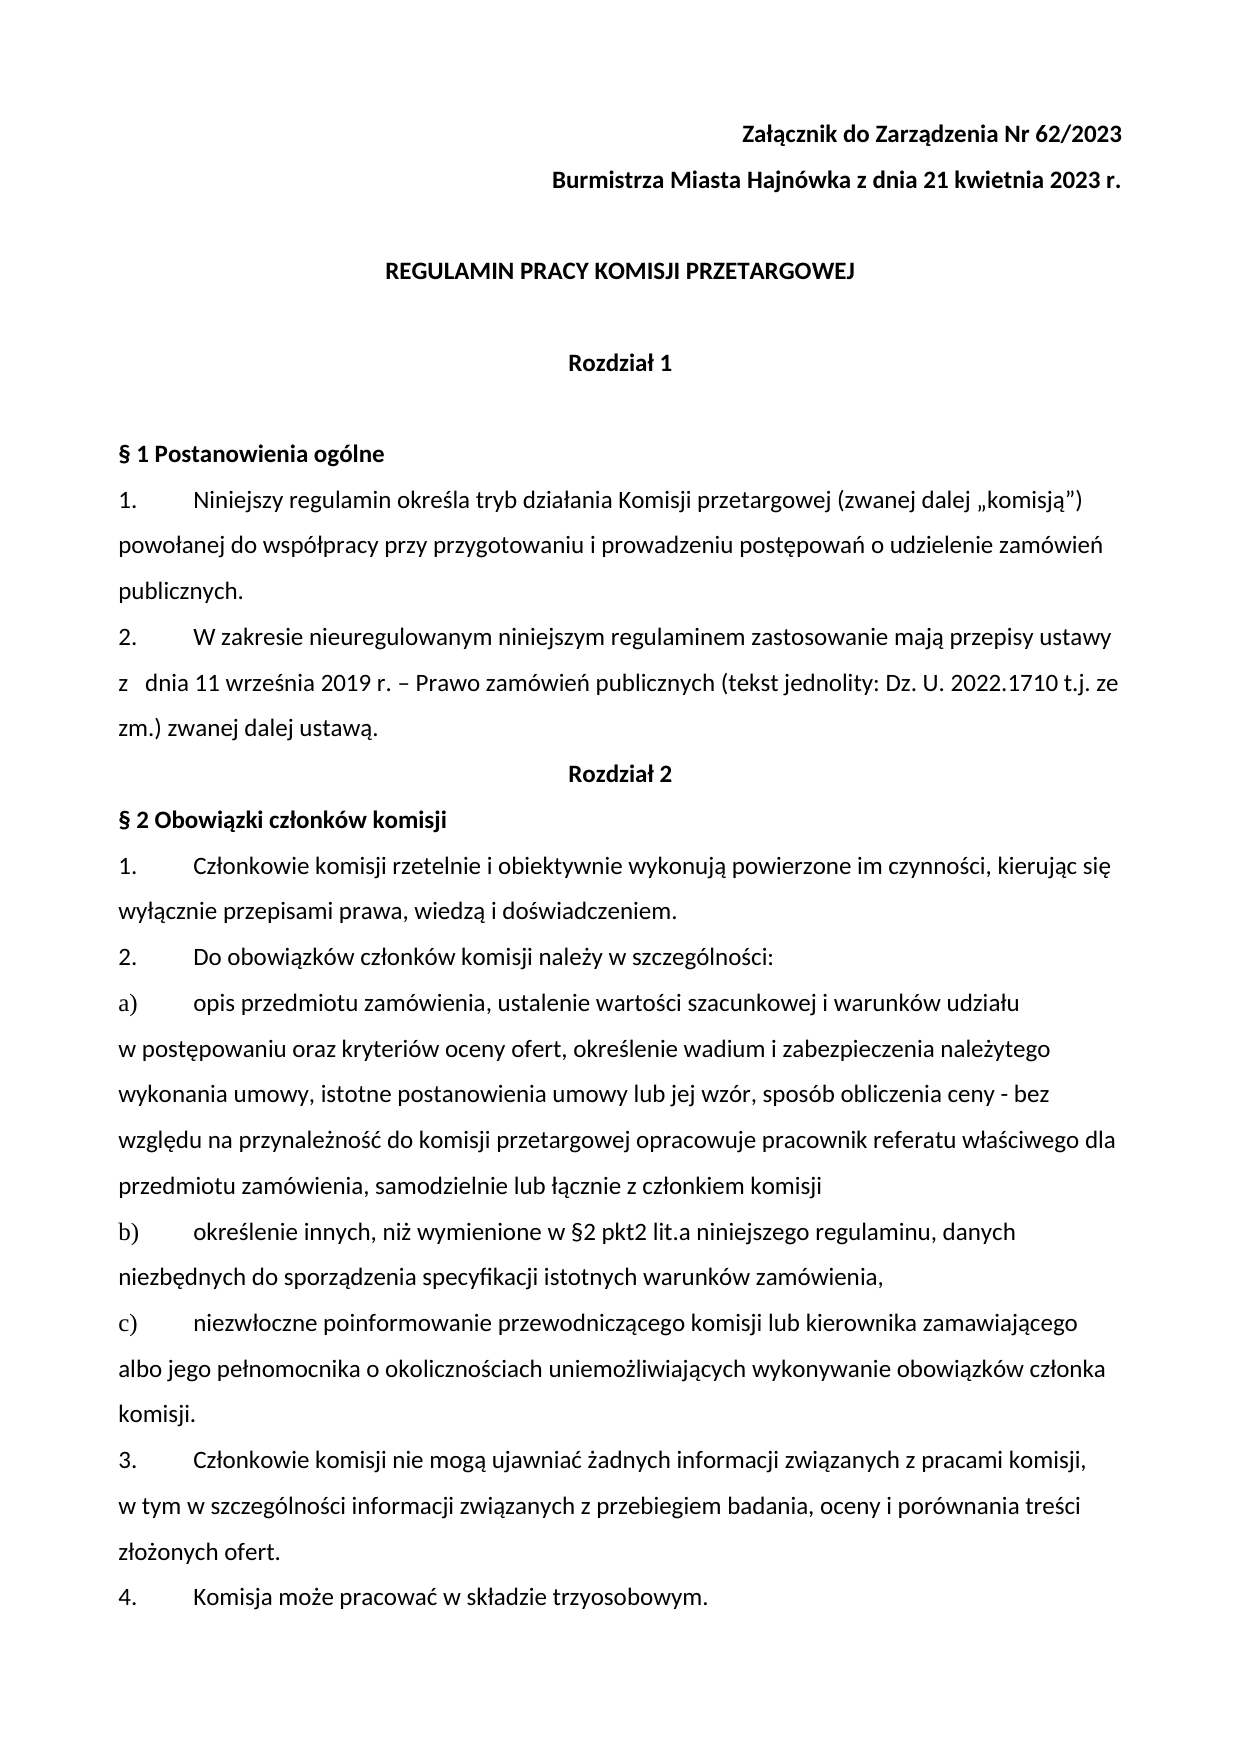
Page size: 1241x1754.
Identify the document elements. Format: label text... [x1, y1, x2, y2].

subtitle Rozdział 2 [118, 758, 1122, 789]
text Burmistrza Miasta Hajnówka z dnia 21 kwietnia 2023 r. [118, 164, 1122, 194]
subtitle Załącznik do Zarządzenia Nr 62/2023 [118, 118, 1122, 149]
subtitle § 2 Obowiązki członków komisji [118, 804, 1122, 834]
subtitle § 1 Postanowienia ogólne [118, 438, 1122, 469]
subtitle REGULAMIN PRACY KOMISJI PRZETARGOWEJ [118, 255, 1122, 286]
list Członkowie komisji nie mogą ujawniać żadnych informacji związanych z pracami komisji, w tym w szczególności informacji związanych z przebiegiem badania, oceny i porównania treści złożonych ofert. [118, 1444, 1122, 1566]
list określenie innych, niż wymienione w §2 pkt2 lit.a niniejszego regulaminu, danych niezbędnych do sporządzenia specyfikacji istotnych warunków zamówienia, [118, 1216, 1122, 1292]
list opis przedmiotu zamówienia, ustalenie wartości szacunkowej i warunków udziału w postępowaniu oraz kryteriów oceny ofert, określenie wadium i zabezpieczenia należytego wykonania umowy, istotne postanowienia umowy lub jej wzór, sposób obliczenia ceny - bez względu na przynależność do komisji przetargowej opracowuje pracownik referatu właściwego dla przedmiotu zamówienia, samodzielnie lub łącznie z członkiem komisji [118, 987, 1122, 1200]
list Członkowie komisji rzetelnie i obiektywnie wykonują powierzone im czynności, kierując się wyłącznie przepisami prawa, wiedzą i doświadczeniem. [118, 850, 1122, 926]
list niezwłoczne poinformowanie przewodniczącego komisji lub kierownika zamawiającego albo jego pełnomocnika o okolicznościach uniemożliwiających wykonywanie obowiązków członka komisji. [118, 1307, 1122, 1429]
list Niniejszy regulamin określa tryb działania Komisji przetargowej (zwanej dalej „komisją”) powołanej do współpracy przy przygotowaniu i prowadzeniu postępowań o udzielenie zamówień publicznych. [118, 484, 1122, 606]
list Komisja może pracować w składzie trzyosobowym. [118, 1581, 1122, 1612]
subtitle Rozdział 1 [118, 347, 1122, 377]
list Do obowiązków członków komisji należy w szczególności: [118, 941, 1122, 972]
list W zakresie nieuregulowanym niniejszym regulaminem zastosowanie mają przepisy ustawy z dnia 11 września 2019 r. – Prawo zamówień publicznych (tekst jednolity: Dz. U. 2022.1710 t.j. ze zm.) zwanej dalej ustawą. [118, 621, 1122, 743]
